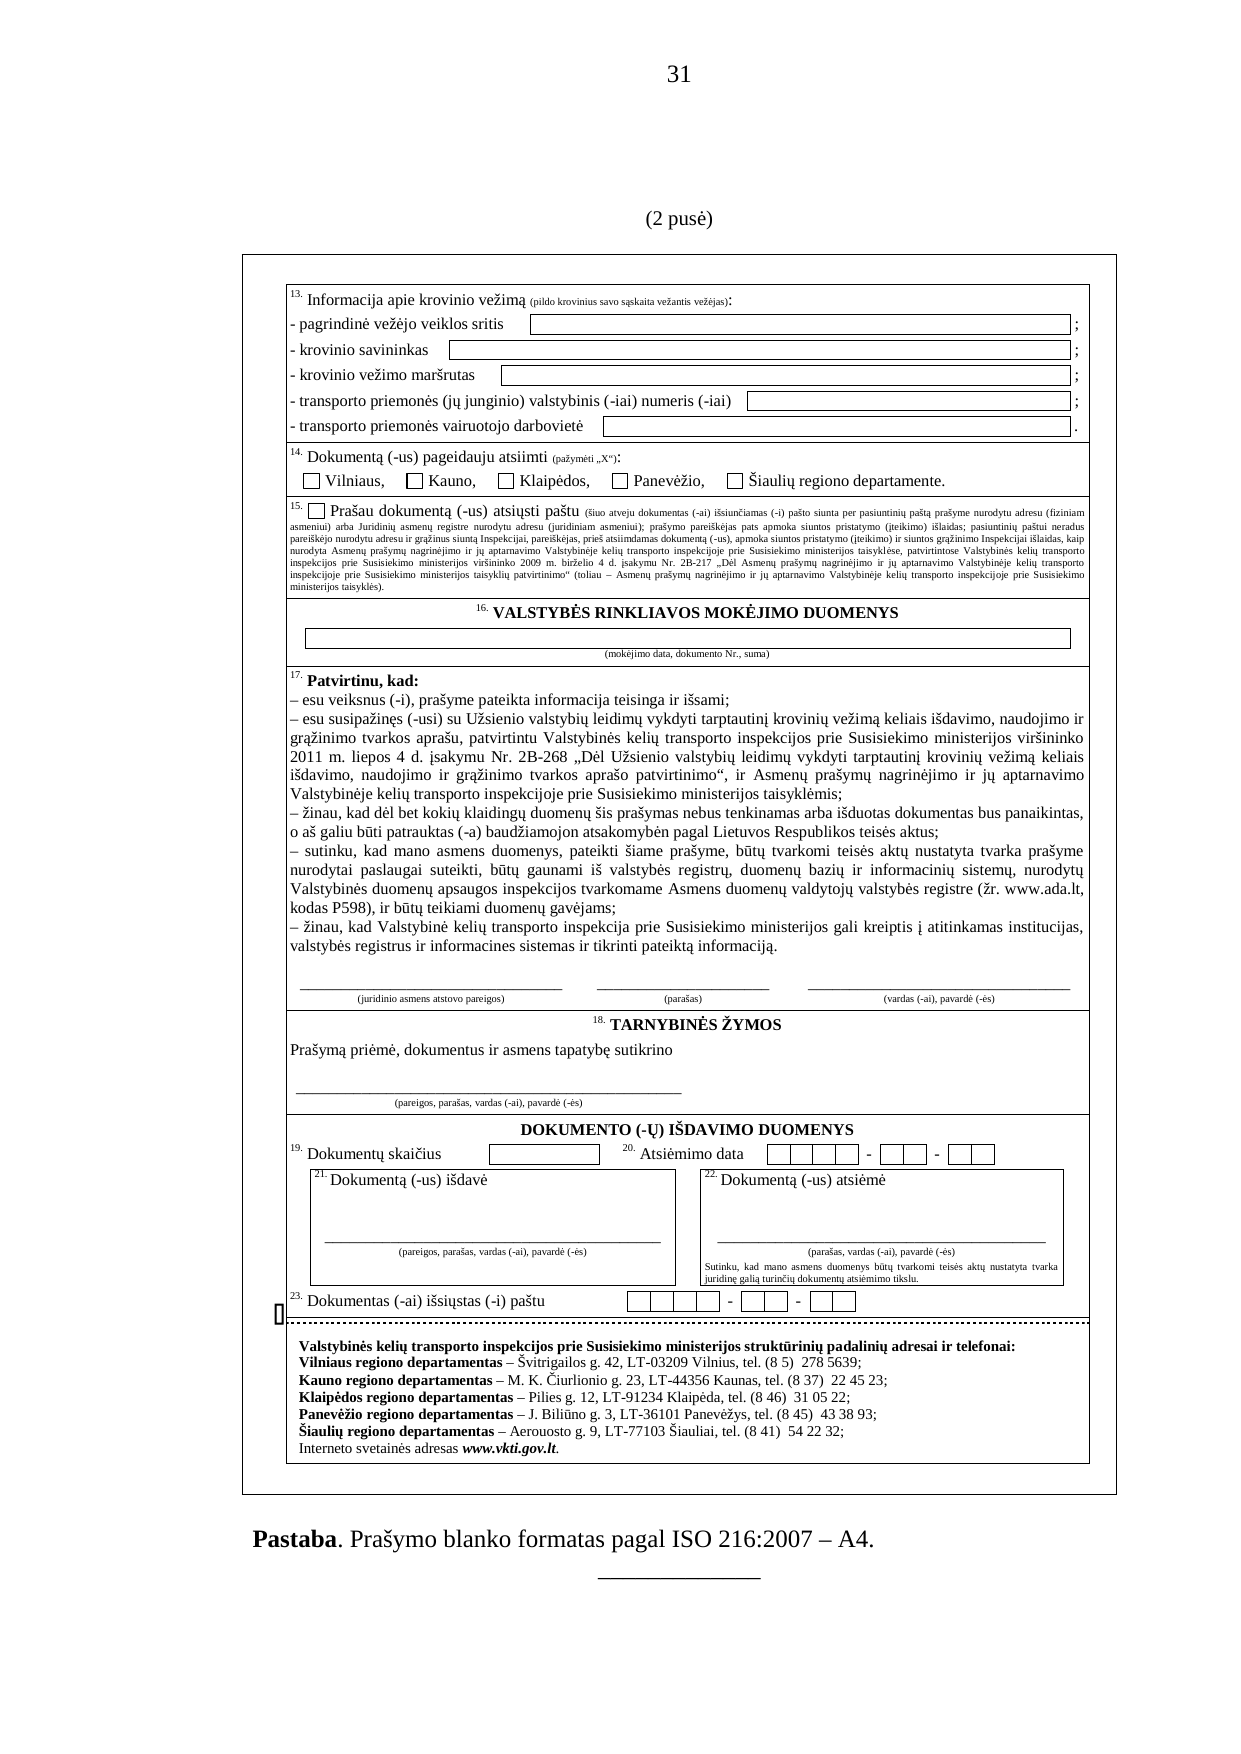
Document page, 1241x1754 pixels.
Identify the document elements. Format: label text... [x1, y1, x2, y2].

text _____________ [177, 1553, 1181, 1582]
text (2 pusė) [177, 206, 1181, 230]
text Pastaba. Prašymo blanko formatas pagal ISO 216:2007 – A4. [177, 1524, 1181, 1553]
table_header [243, 255, 1116, 1494]
